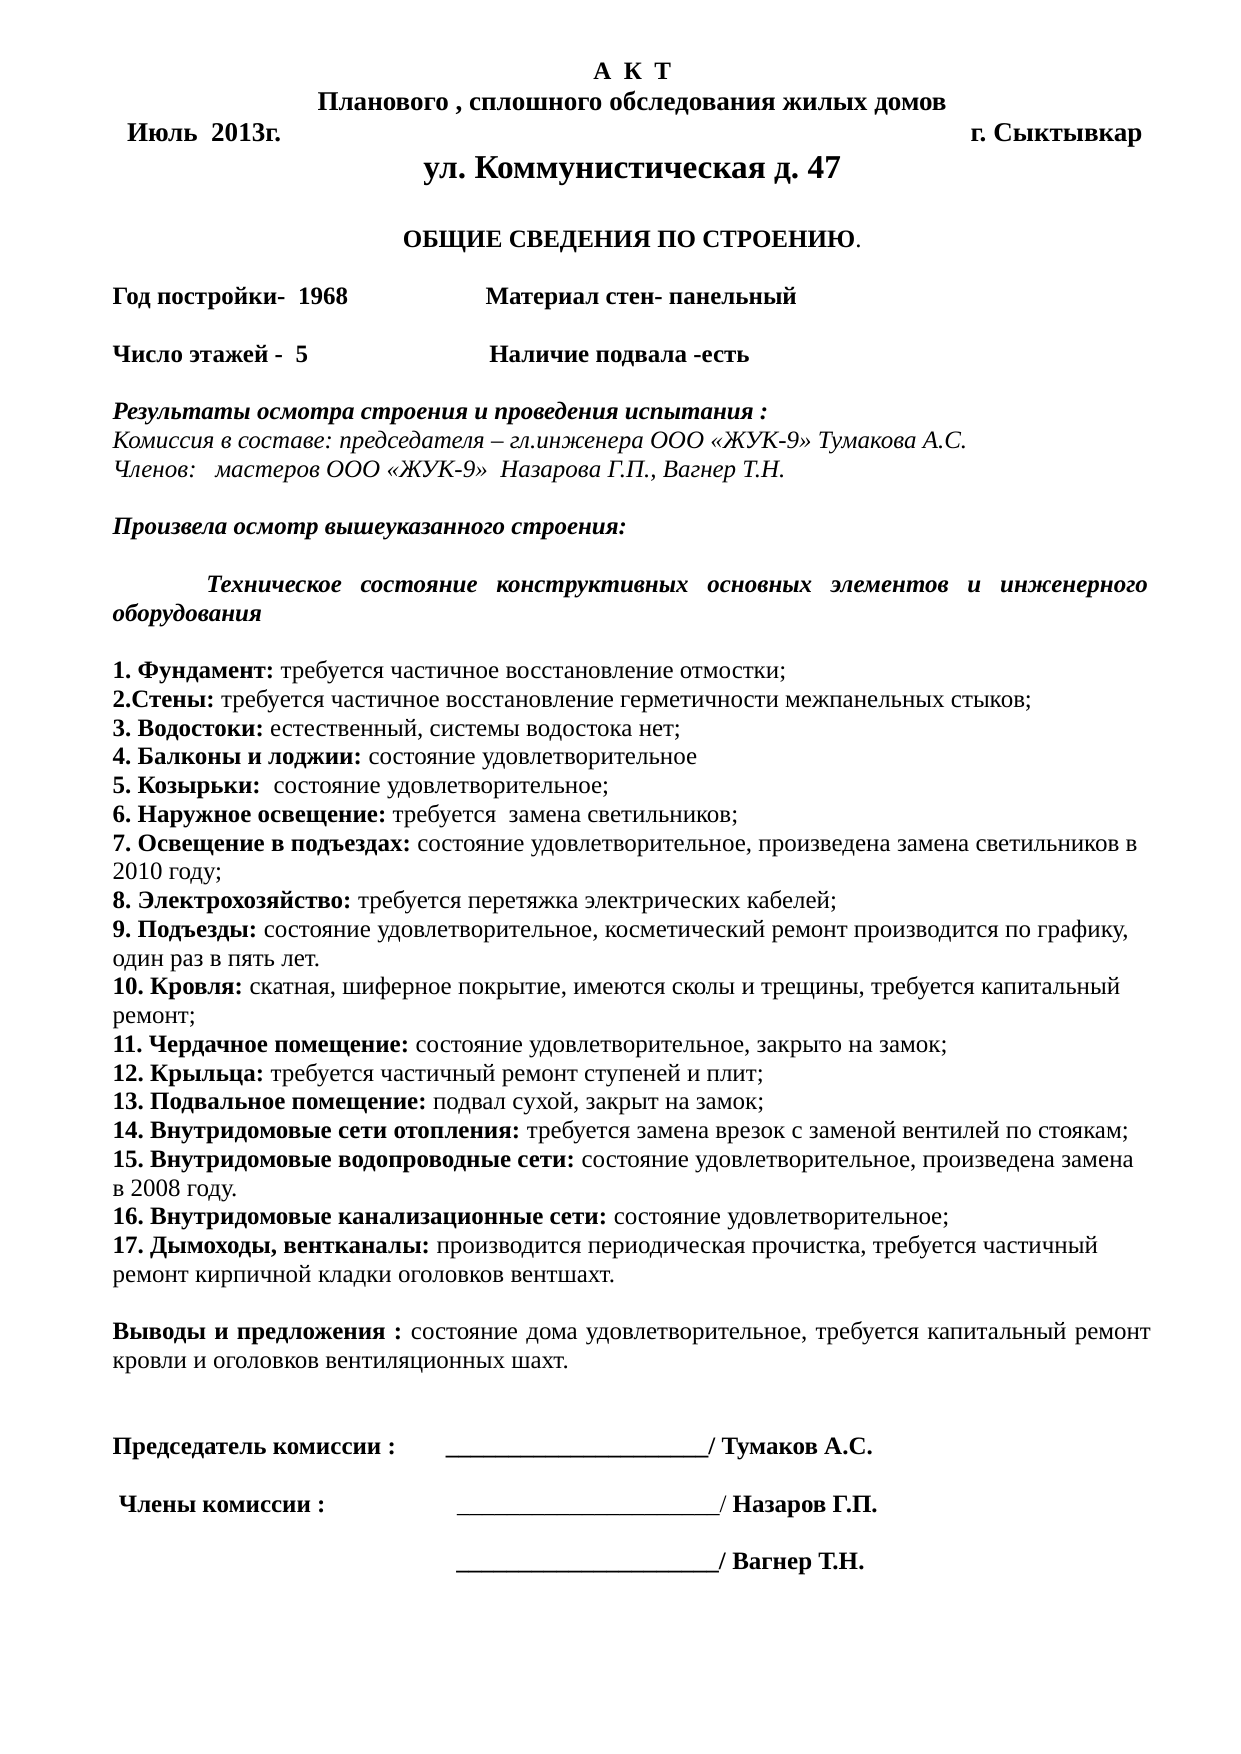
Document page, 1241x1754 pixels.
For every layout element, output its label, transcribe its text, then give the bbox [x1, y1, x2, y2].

text 9. Подъезды: состояние удовлетворительное, косметический ремонт производится по графику, один раз в пять лет. [112, 914, 1152, 971]
text Планового , сплошного обследования жилых домов [112, 85, 1152, 116]
text _____________________/ Вагнер Т.Н. [112, 1546, 1152, 1575]
text 3. Водостоки: естественный, системы водостока нет; [112, 713, 1152, 741]
text Выводы и предложения : состояние дома удовлетворительное, требуется капитальный ремонт кровли и оголовков вентиляционных шахт. [112, 1316, 1152, 1374]
text 1. Фундамент: требуется частичное восстановление отмостки; [112, 655, 1152, 684]
text Комиссия в составе: председателя – гл.инженера ООО «ЖУК-9» Тумакова А.С. [112, 425, 1152, 454]
text 13. Подвальное помещение: подвал сухой, закрыт на замок; [112, 1086, 1152, 1115]
text 2.Стены: требуется частичное восстановление герметичности межпанельных стыков; [112, 684, 1152, 713]
text А К Т [112, 56, 1152, 85]
text 5. Козырьки: состояние удовлетворительное; [112, 770, 1152, 799]
text Председатель комиссии : _____________________/ Тумаков А.С. [112, 1431, 1152, 1460]
text Члены комиссии : _____________________/ Назаров Г.П. [112, 1489, 1152, 1518]
text 10. Кровля: скатная, шиферное покрытие, имеются сколы и трещины, требуется капитальный ремонт; [112, 971, 1152, 1029]
text Год постройки- 1968 Материал стен- панельный [112, 281, 1152, 310]
text 14. Внутридомовые сети отопления: требуется замена врезок с заменой вентилей по стоякам; [112, 1115, 1152, 1144]
text Результаты осмотра строения и проведения испытания : [112, 396, 1152, 425]
text Июль 2013г. г. Сыктывкар ул. Коммунистическая д. 47 [112, 116, 1152, 186]
text 7. Освещение в подъездах: состояние удовлетворительное, произведена замена светильников в 2010 году; [112, 828, 1152, 885]
text 15. Внутридомовые водопроводные сети: состояние удовлетворительное, произведена замена в 2008 году. [112, 1144, 1152, 1201]
text 4. Балконы и лоджии: состояние удовлетворительное [112, 741, 1152, 770]
text Членов: мастеров ООО «ЖУК-9» Назарова Г.П., Вагнер Т.Н. [112, 454, 1152, 483]
text Техническое состояние конструктивных основных элементов и инженерного оборудования [112, 569, 1152, 626]
text Число этажей - 5 Наличие подвала -есть [112, 339, 1152, 368]
text 17. Дымоходы, вентканалы: производится периодическая прочистка, требуется частичный ремонт кирпичной кладки оголовков вентшахт. [112, 1230, 1152, 1288]
text 8. Электрохозяйство: требуется перетяжка электрических кабелей; [112, 885, 1152, 914]
text 6. Наружное освещение: требуется замена светильников; [112, 799, 1152, 828]
text 16. Внутридомовые канализационные сети: состояние удовлетворительное; [112, 1201, 1152, 1230]
text ОБЩИЕ СВЕДЕНИЯ ПО СТРОЕНИЮ. [112, 224, 1152, 253]
text 11. Чердачное помещение: состояние удовлетворительное, закрыто на замок; [112, 1029, 1152, 1058]
text Произвела осмотр вышеуказанного строения: [112, 511, 1152, 540]
text 12. Крыльца: требуется частичный ремонт ступеней и плит; [112, 1058, 1152, 1086]
